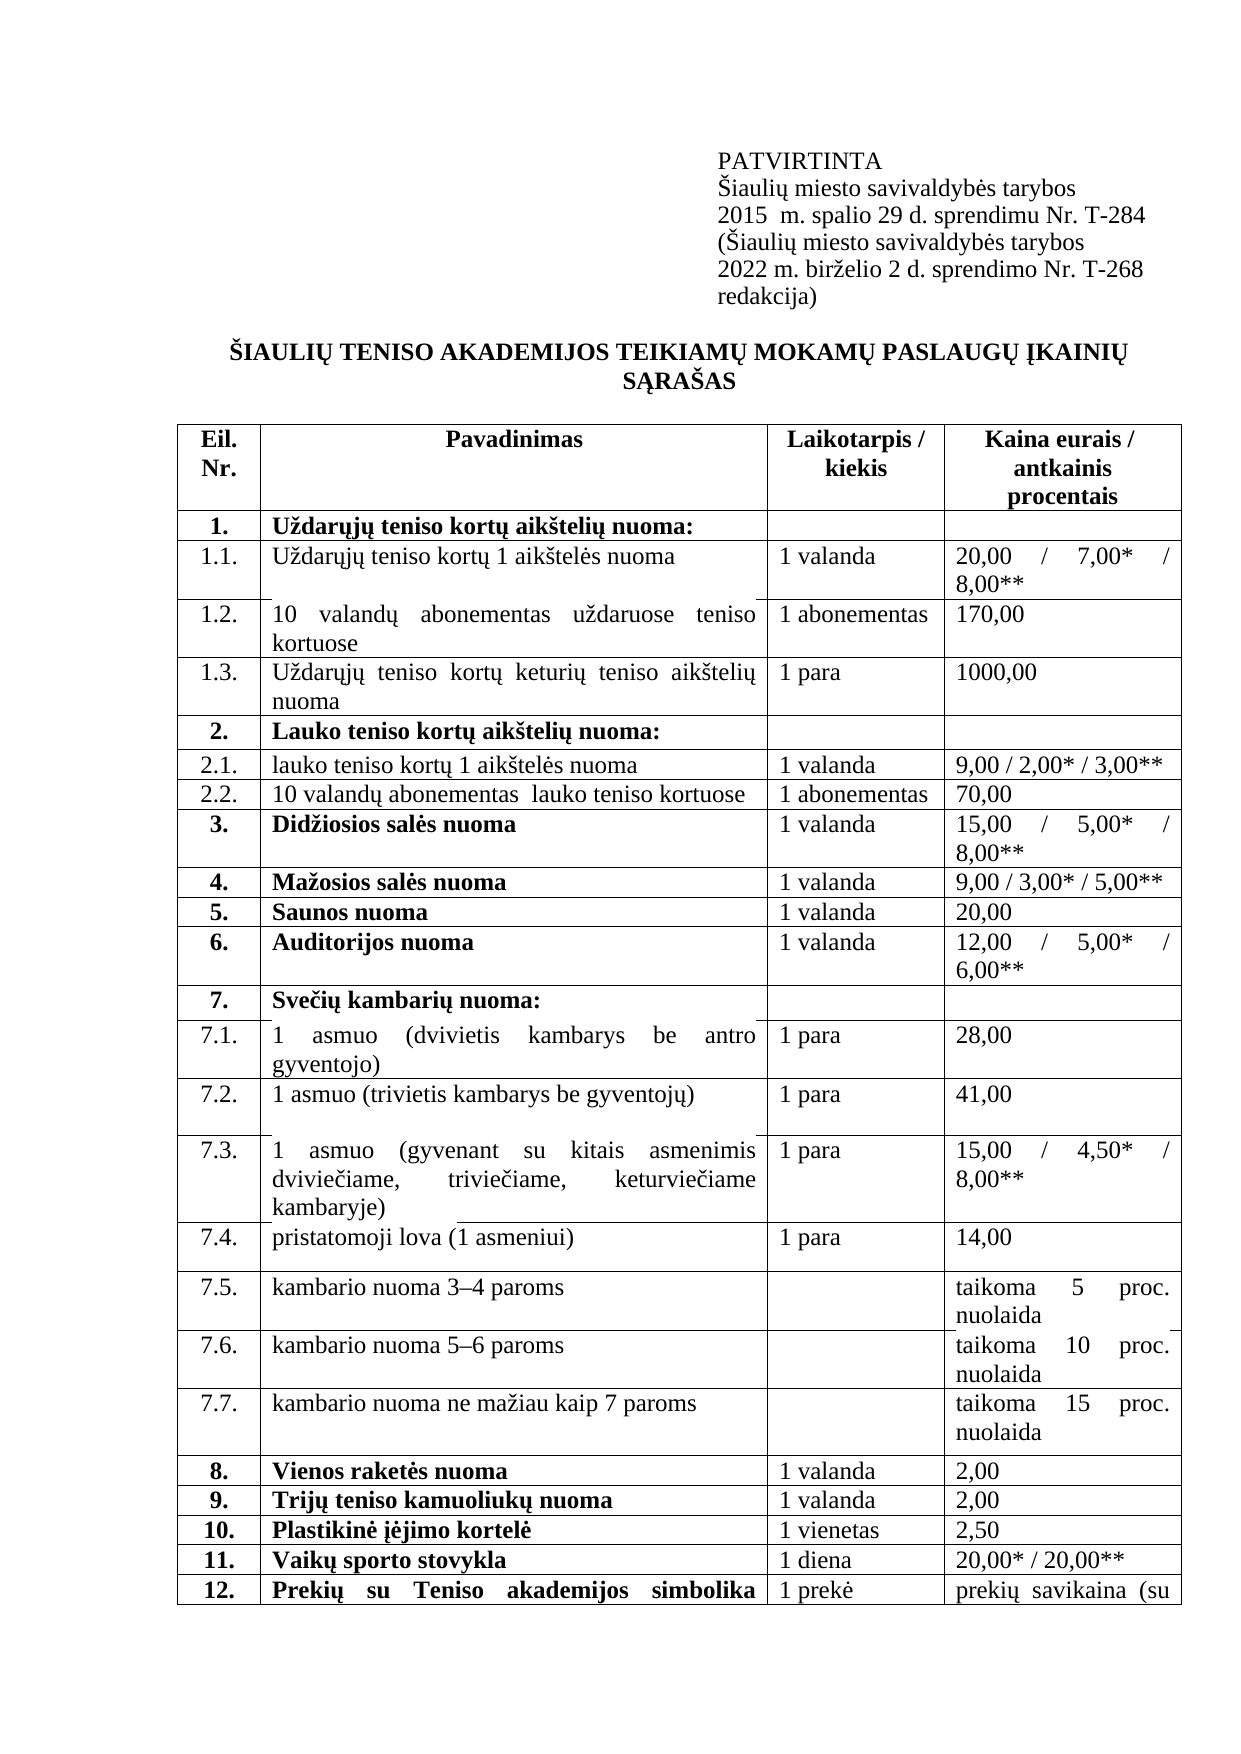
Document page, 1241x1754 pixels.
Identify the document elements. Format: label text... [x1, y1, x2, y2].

table_cell 1 para [768, 658, 944, 715]
text redakcija) [582, 283, 1181, 310]
table_cell 10 valandų abonementas lauko teniso kortuose [261, 780, 767, 808]
table_cell 15,00 / 5,00* / 8,00** [945, 810, 1181, 867]
table_cell 7.1. [178, 1021, 260, 1078]
table_cell 9. [178, 1486, 260, 1515]
table_cell 1 valanda [768, 810, 944, 867]
table_cell [768, 986, 944, 1020]
table_cell 1 valanda [768, 1456, 944, 1485]
table_cell 4. [178, 868, 260, 897]
table_cell Lauko teniso kortų aikštelių nuoma: [261, 716, 767, 749]
table_cell Plastikinė įėjimo kortelė [261, 1516, 767, 1544]
table_cell 1.2. [178, 600, 260, 657]
table_cell 1 para [768, 1079, 944, 1134]
table_cell 2.1. [178, 750, 260, 779]
table_cell 7. [178, 986, 260, 1020]
table_cell Vienos raketės nuoma [261, 1456, 767, 1485]
table_cell 10 valandų abonementas uždaruose teniso kortuose [261, 600, 767, 657]
table_cell kambario nuoma 3–4 paroms [261, 1272, 767, 1329]
table_cell 7.2. [178, 1079, 260, 1134]
table_cell 170,00 [945, 600, 1181, 657]
table_cell 1 valanda [768, 898, 944, 926]
table_cell 5. [178, 898, 260, 926]
table_cell [768, 1331, 944, 1388]
table_cell 14,00 [945, 1223, 1181, 1271]
table_cell 70,00 [945, 780, 1181, 808]
table_cell 20,00 / 7,00* / 8,00** [945, 541, 1181, 598]
table_cell 1 asmuo (gyvenant su kitais asmenimis dviviečiame, triviečiame, keturviečiame kambaryje) [261, 1136, 767, 1222]
table_cell prekių savikaina (su [945, 1575, 1181, 1604]
table_cell 1 para [768, 1223, 944, 1271]
table_cell taikoma 5 proc. nuolaida [945, 1272, 1181, 1329]
table_cell [768, 511, 944, 540]
text 2015 m. spalio 29 d. sprendimu Nr. T-284 [582, 202, 1181, 229]
table_cell 1000,00 [945, 658, 1181, 715]
table_cell Saunos nuoma [261, 898, 767, 926]
table_header Kaina eurais / antkainis procentais [945, 425, 1181, 510]
table_cell 9,00 / 2,00* / 3,00** [945, 750, 1181, 779]
text Šiaulių miesto savivaldybės tarybos [582, 175, 1181, 202]
table_cell Vaikų sporto stovykla [261, 1545, 767, 1574]
table_cell lauko teniso kortų 1 aikštelės nuoma [261, 750, 767, 779]
table_cell Trijų teniso kamuoliukų nuoma [261, 1486, 767, 1515]
table_cell 1 diena [768, 1545, 944, 1574]
table_cell pristatomoji lova (1 asmeniui) [261, 1223, 767, 1271]
table_cell 7.5. [178, 1272, 260, 1329]
table_cell 1 valanda [768, 927, 944, 984]
table_cell Mažosios salės nuoma [261, 868, 767, 897]
table_cell 2. [178, 716, 260, 749]
table_cell Uždarųjų teniso kortų 1 aikštelės nuoma [261, 541, 767, 598]
table_cell 6. [178, 927, 260, 984]
table_cell 8. [178, 1456, 260, 1485]
table_cell 7.6. [178, 1331, 260, 1388]
text (Šiaulių miesto savivaldybės tarybos [582, 229, 1181, 256]
table_cell [768, 1272, 944, 1329]
table_cell 2,50 [945, 1516, 1181, 1544]
table_cell 1 para [768, 1136, 944, 1222]
table_cell 7.4. [178, 1223, 260, 1271]
table_cell 9,00 / 3,00* / 5,00** [945, 868, 1181, 897]
table_cell Didžiosios salės nuoma [261, 810, 767, 867]
table_cell 20,00* / 20,00** [945, 1545, 1181, 1574]
table_header Eil. Nr. [178, 425, 260, 510]
table_cell 1 abonementas [768, 600, 944, 657]
table_cell 41,00 [945, 1079, 1181, 1134]
table_cell taikoma 10 proc. nuolaida [945, 1331, 1181, 1388]
text PATVIRTINTA [582, 148, 1181, 175]
table_cell taikoma 15 proc. nuolaida [945, 1389, 1181, 1455]
table_cell [945, 511, 1181, 540]
table_cell [768, 716, 944, 749]
table_cell 1.3. [178, 658, 260, 715]
table_cell kambario nuoma 5–6 paroms [261, 1331, 767, 1388]
table_cell 3. [178, 810, 260, 867]
table_cell 1.1. [178, 541, 260, 598]
table_cell Uždarųjų teniso kortų keturių teniso aikštelių nuoma [261, 658, 767, 715]
table_cell 1 valanda [768, 1486, 944, 1515]
table_cell 2,00 [945, 1456, 1181, 1485]
table_cell 7.3. [178, 1136, 260, 1222]
table_cell 1 abonementas [768, 780, 944, 808]
table_cell 28,00 [945, 1021, 1181, 1078]
table_cell 1 valanda [768, 750, 944, 779]
table_cell Auditorijos nuoma [261, 927, 767, 984]
table_cell kambario nuoma ne mažiau kaip 7 paroms [261, 1389, 767, 1455]
table_cell [945, 986, 1181, 1020]
table_cell 10. [178, 1516, 260, 1544]
table_cell 20,00 [945, 898, 1181, 926]
table_cell 12. [178, 1575, 260, 1604]
table_cell 1. [178, 511, 260, 540]
text 2022 m. birželio 2 d. sprendimo Nr. T-268 [582, 256, 1181, 283]
text ŠIAULIŲ TENISO AKADEMIJOS TEIKIAMŲ MOKAMŲ PASLAUGŲ ĮKAINIŲ SĄRAŠAS [177, 337, 1181, 395]
table_cell Svečių kambarių nuoma: [261, 986, 767, 1020]
table_cell 1 vienetas [768, 1516, 944, 1544]
table_cell 1 prekė [768, 1575, 944, 1604]
table_cell [945, 716, 1181, 749]
table_cell 1 valanda [768, 541, 944, 598]
table_cell Uždarųjų teniso kortų aikštelių nuoma: [261, 511, 767, 540]
table_cell 12,00 / 5,00* / 6,00** [945, 927, 1181, 984]
table_cell 2,00 [945, 1486, 1181, 1515]
table_header Pavadinimas [261, 425, 767, 510]
table_header Laikotarpis / kiekis [768, 425, 944, 510]
table_cell 1 para [768, 1021, 944, 1078]
table_cell 7.7. [178, 1389, 260, 1455]
table_cell 11. [178, 1545, 260, 1574]
table_cell [768, 1389, 944, 1455]
table_cell 1 valanda [768, 868, 944, 897]
table_cell 2.2. [178, 780, 260, 808]
table_cell 15,00 / 4,50* / 8,00** [945, 1136, 1181, 1222]
table_cell 1 asmuo (dvivietis kambarys be antro gyventojo) [261, 1021, 767, 1078]
table_cell 1 asmuo (trivietis kambarys be gyventojų) [261, 1079, 767, 1134]
table_cell Prekių su Teniso akademijos simbolika [261, 1575, 767, 1604]
